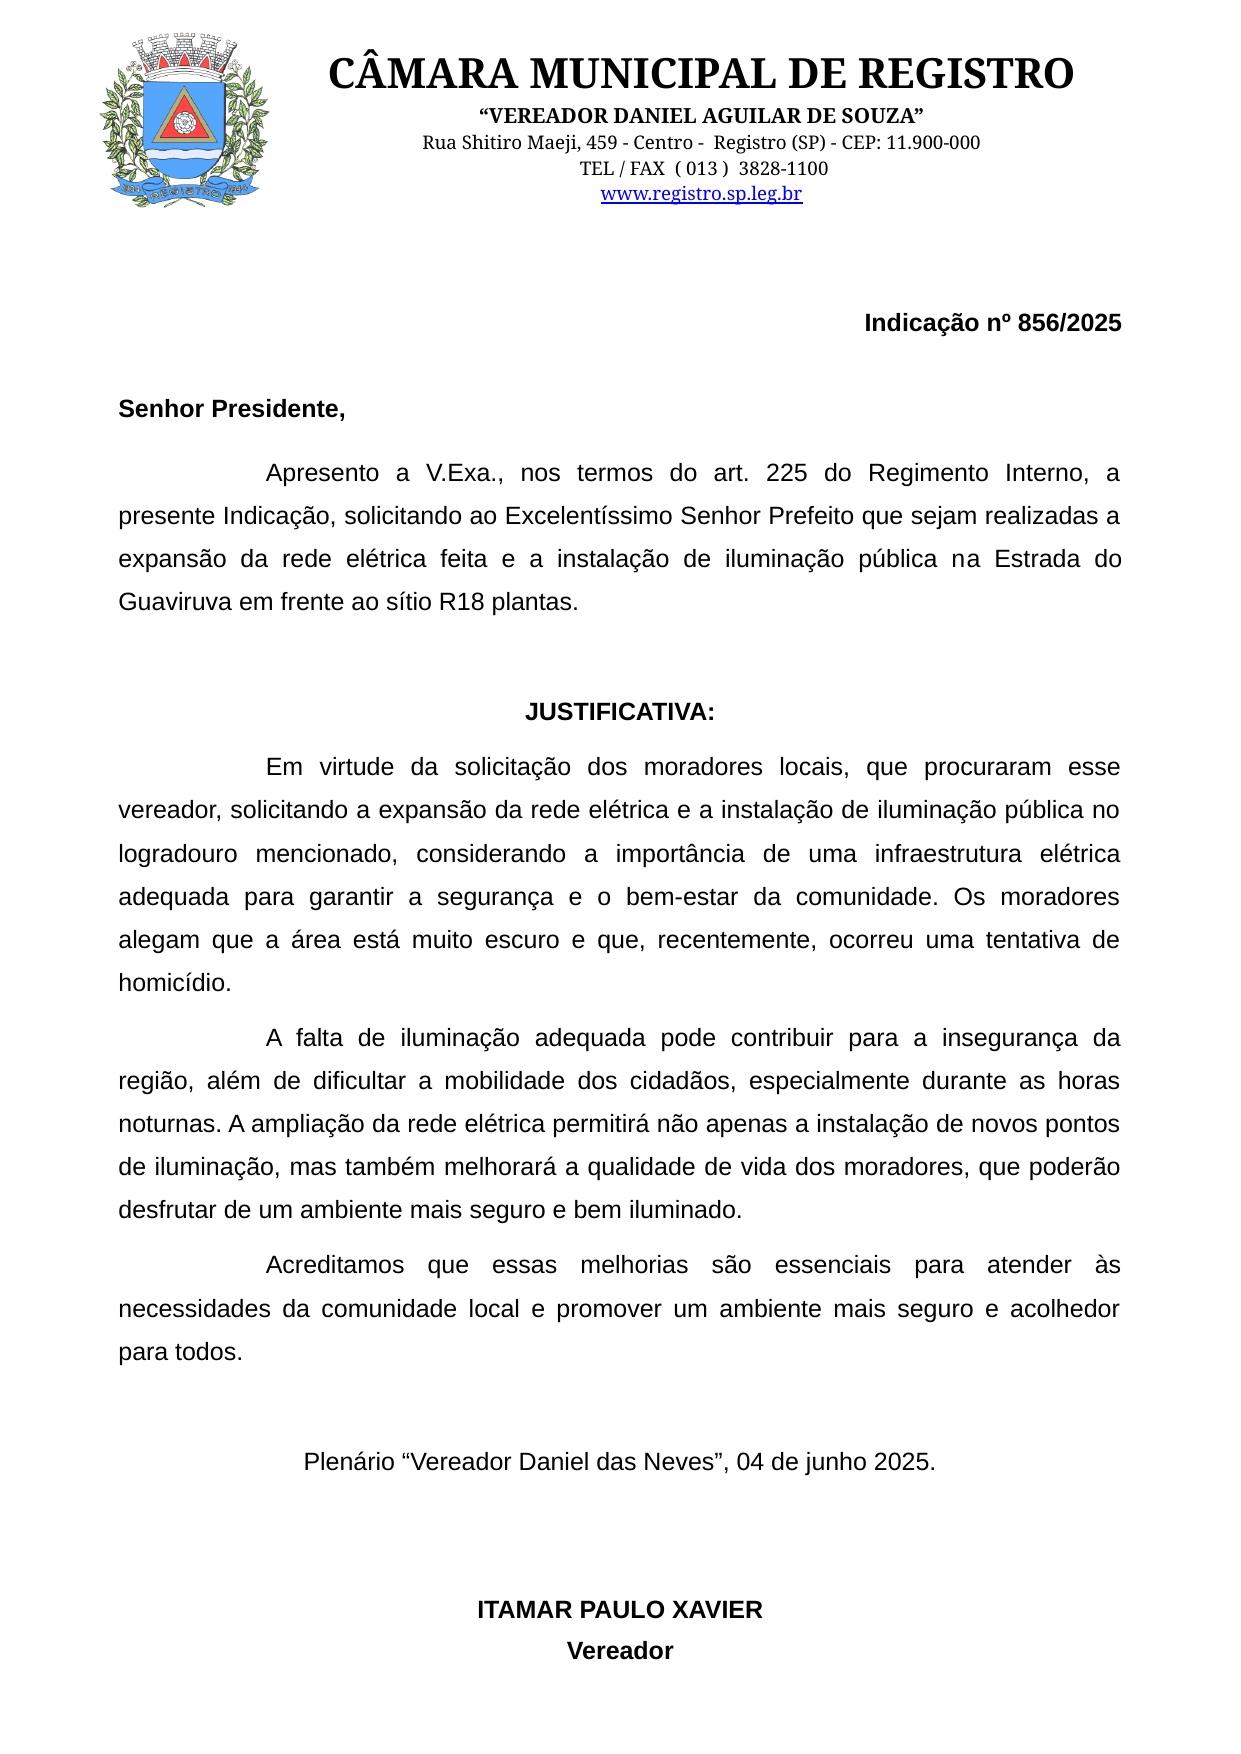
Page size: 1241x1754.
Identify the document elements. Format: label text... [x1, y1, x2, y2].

text Plenário “Vereador Daniel das Neves”, 04 de junho 2025. [118, 1447, 1122, 1475]
text Apresento a V.Exa., nos termos do art. 225 do Regimento Interno, a presente Indicação, solicitando ao Excelentíssimo Senhor Prefeito que sejam realizadas a expansão da rede elétrica feita e a instalação de iluminação pública na Estrada do Guaviruva em frente ao sítio R18 plantas. [118, 458, 1122, 616]
text Acreditamos que essas melhorias são essenciais para atender às necessidades da comunidade local e promover um ambiente mais seguro e acolhedor para todos. [118, 1250, 1122, 1365]
text Indicação nº 856/2025 [118, 308, 1122, 337]
text A falta de iluminação adequada pode contribuir para a insegurança da região, além de dificultar a mobilidade dos cidadãos, especialmente durante as horas noturnas. A ampliação da rede elétrica permitirá não apenas a instalação de novos pontos de iluminação, mas também melhorará a qualidade de vida dos moradores, que poderão desfrutar de um ambiente mais seguro e bem iluminado. [118, 1023, 1122, 1224]
text ITAMAR PAULO XAVIER [118, 1595, 1122, 1624]
text Senhor Presidente, [118, 394, 1122, 423]
text Vereador [118, 1636, 1122, 1665]
text JUSTIFICATIVA: [118, 697, 1122, 726]
text Em virtude da solicitação dos moradores locais, que procuraram esse vereador, solicitando a expansão da rede elétrica e a instalação de iluminação pública no logradouro mencionado, considerando a importância de uma infraestrutura elétrica adequada para garantir a segurança e o bem-estar da comunidade. Os moradores alegam que a área está muito escuro e que, recentemente, ocorreu uma tentativa de homicídio. [118, 752, 1122, 997]
